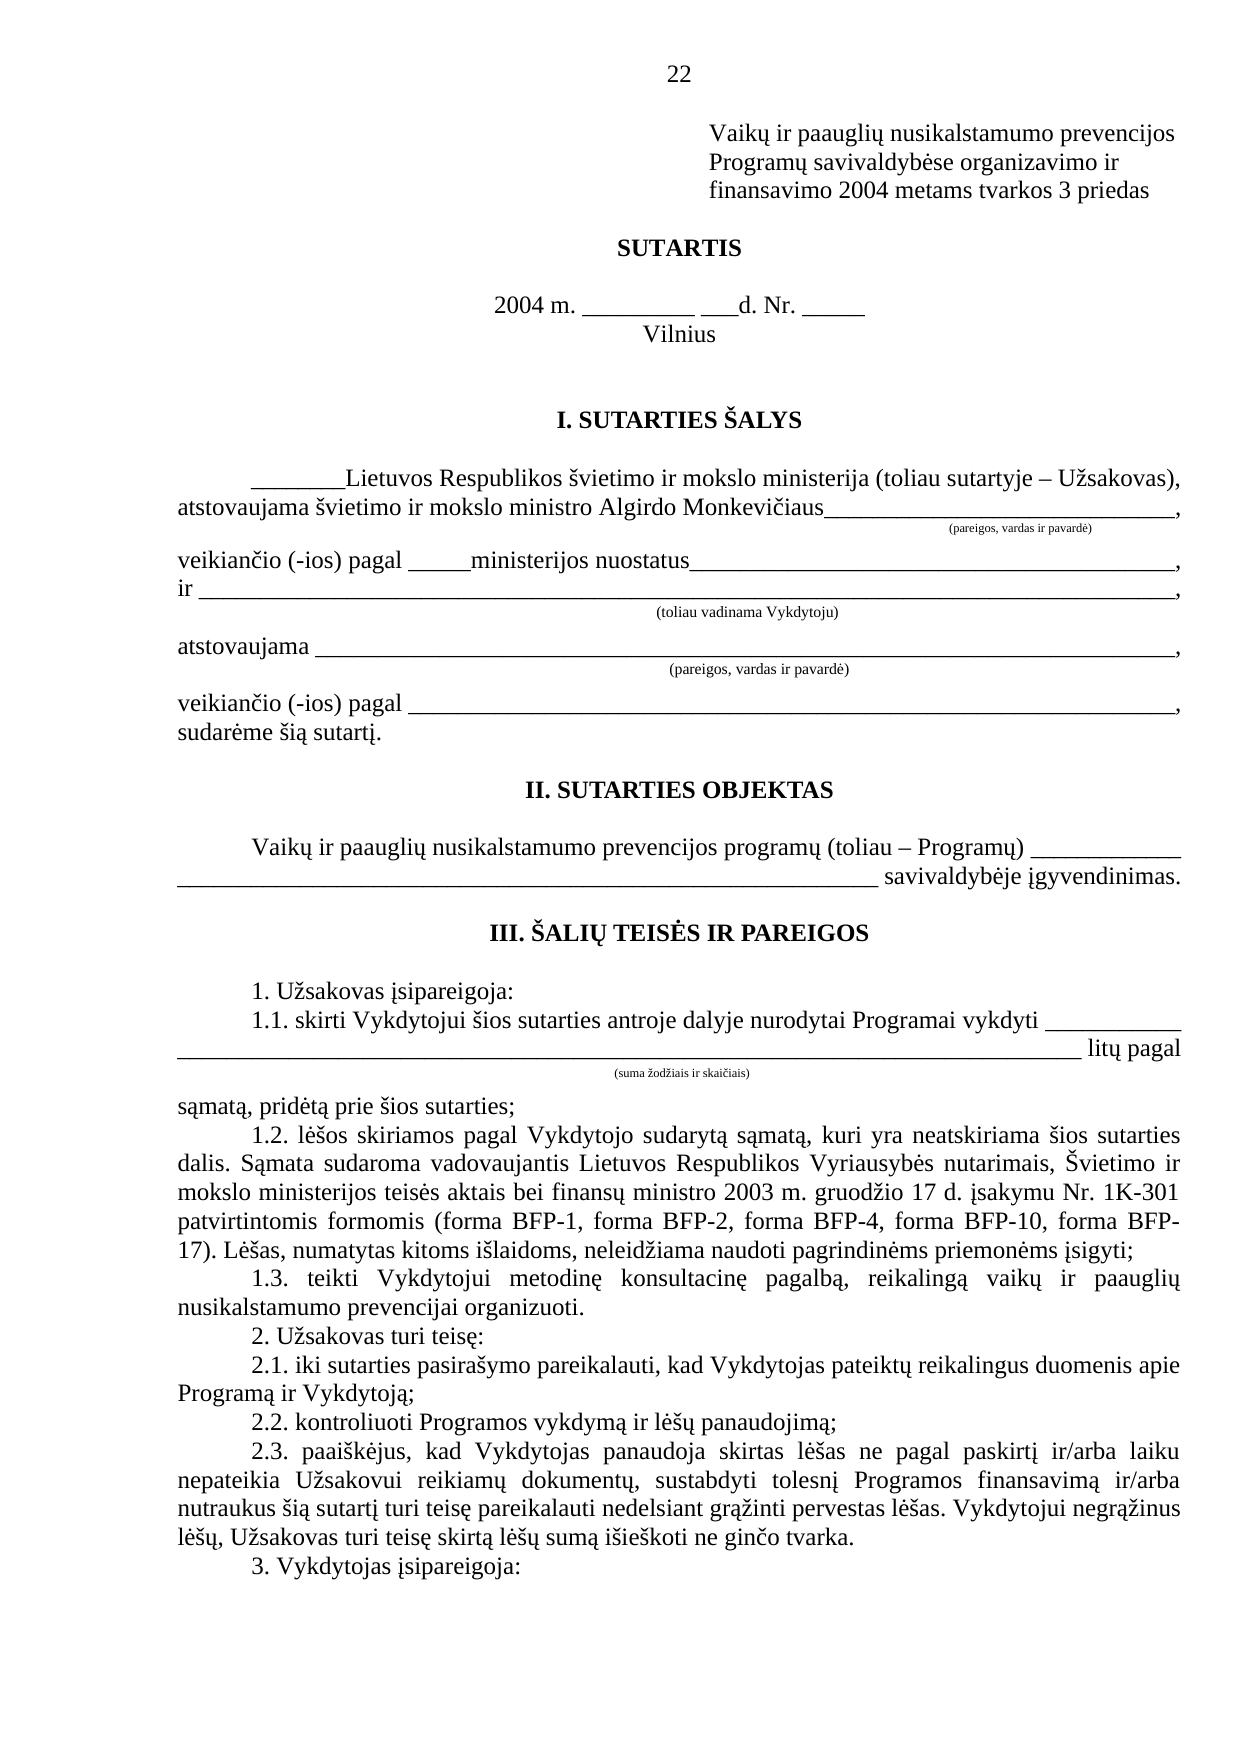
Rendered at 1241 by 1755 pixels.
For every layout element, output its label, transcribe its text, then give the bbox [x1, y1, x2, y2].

text (pareigos, vardas ir pavardė) [177, 660, 1181, 688]
text 2. Užsakovas turi teisę: [177, 1321, 1181, 1350]
text atstovaujama , [177, 631, 1181, 660]
text II. SUTARTIES OBJEKTAS [177, 775, 1181, 803]
text (suma žodžiais ir skaičiais) [177, 1062, 1181, 1091]
text savivaldybėje įgyvendinimas. [177, 861, 1181, 890]
text 3. Vykdytojas įsipareigoja: [177, 1551, 1181, 1580]
text 2004 m. _________ ___d. Nr. _____ [177, 291, 1181, 319]
text III. ŠALIŲ TEISĖS IR PAREIGOS [177, 918, 1181, 947]
text 1. Užsakovas įsipareigoja: [177, 976, 1181, 1005]
text I. SUTARTIES ŠALYS [177, 406, 1181, 434]
text 1.2. lėšos skiriamos pagal Vykdytojo sudarytą sąmatą, kuri yra neatskiriama šios sutarties dalis. Sąmata sudaroma vadovaujantis Lietuvos Respublikos Vyriausybės nutarimais, Švietimo ir mokslo ministerijos teisės aktais bei finansų ministro 2003 m. gruodžio 17 d. įsakymu Nr. 1K-301 patvirtintomis formomis (forma BFP-1, forma BFP-2, forma BFP-4, forma BFP-10, forma BFP-17). Lėšas, numatytas kitoms išlaidoms, neleidžiama naudoti pagrindinėms priemonėms įsigyti; [177, 1120, 1181, 1263]
text 2.3. paaiškėjus, kad Vykdytojas panaudoja skirtas lėšas ne pagal paskirtį ir/arba laiku nepateikia Užsakovui reikiamų dokumentų, sustabdyti tolesnį Programos finansavimą ir/arba nutraukus šią sutartį turi teisę pareikalauti nedelsiant grąžinti pervestas lėšas. Vykdytojui negrąžinus lėšų, Užsakovas turi teisę skirtą lėšų sumą išieškoti ne ginčo tvarka. [177, 1436, 1181, 1551]
text SUTARTIS [177, 233, 1181, 262]
text veikiančio (-ios) pagal , [177, 688, 1181, 717]
text veikiančio (-ios) pagal _____ministerijos nuostatus , [177, 545, 1181, 573]
text Vaikų ir paauglių nusikalstamumo prevencijos [177, 118, 1181, 147]
text (pareigos, vardas ir pavardė) [177, 521, 1181, 545]
text Vilnius [177, 319, 1181, 348]
text sudarėme šią sutartį. [177, 717, 1181, 746]
text ir , [177, 573, 1181, 602]
text litų pagal [177, 1033, 1181, 1062]
text finansavimo 2004 metams tvarkos 3 priedas [177, 176, 1181, 204]
text (toliau vadinama Vykdytoju) [177, 602, 1181, 631]
text sąmatą, pridėtą prie šios sutarties; [177, 1091, 1181, 1120]
text Programų savivaldybėse organizavimo ir [177, 147, 1181, 176]
text 2.2. kontroliuoti Programos vykdymą ir lėšų panaudojimą; [177, 1407, 1181, 1436]
text Lietuvos Respublikos švietimo ir mokslo ministerija (toliau sutartyje – Užsakovas), atstovaujama švietimo ir mokslo ministro Algirdo Monkevičiaus , [177, 463, 1181, 521]
text 1.1. skirti Vykdytojui šios sutarties antroje dalyje nurodytai Programai vykdyti [177, 1005, 1181, 1033]
text 1.3. teikti Vykdytojui metodinę konsultacinę pagalbą, reikalingą vaikų ir paauglių nusikalstamumo prevencijai organizuoti. [177, 1263, 1181, 1321]
text Vaikų ir paauglių nusikalstamumo prevencijos programų (toliau – Programų) [177, 832, 1181, 861]
text 2.1. iki sutarties pasirašymo pareikalauti, kad Vykdytojas pateiktų reikalingus duomenis apie Programą ir Vykdytoją; [177, 1350, 1181, 1407]
